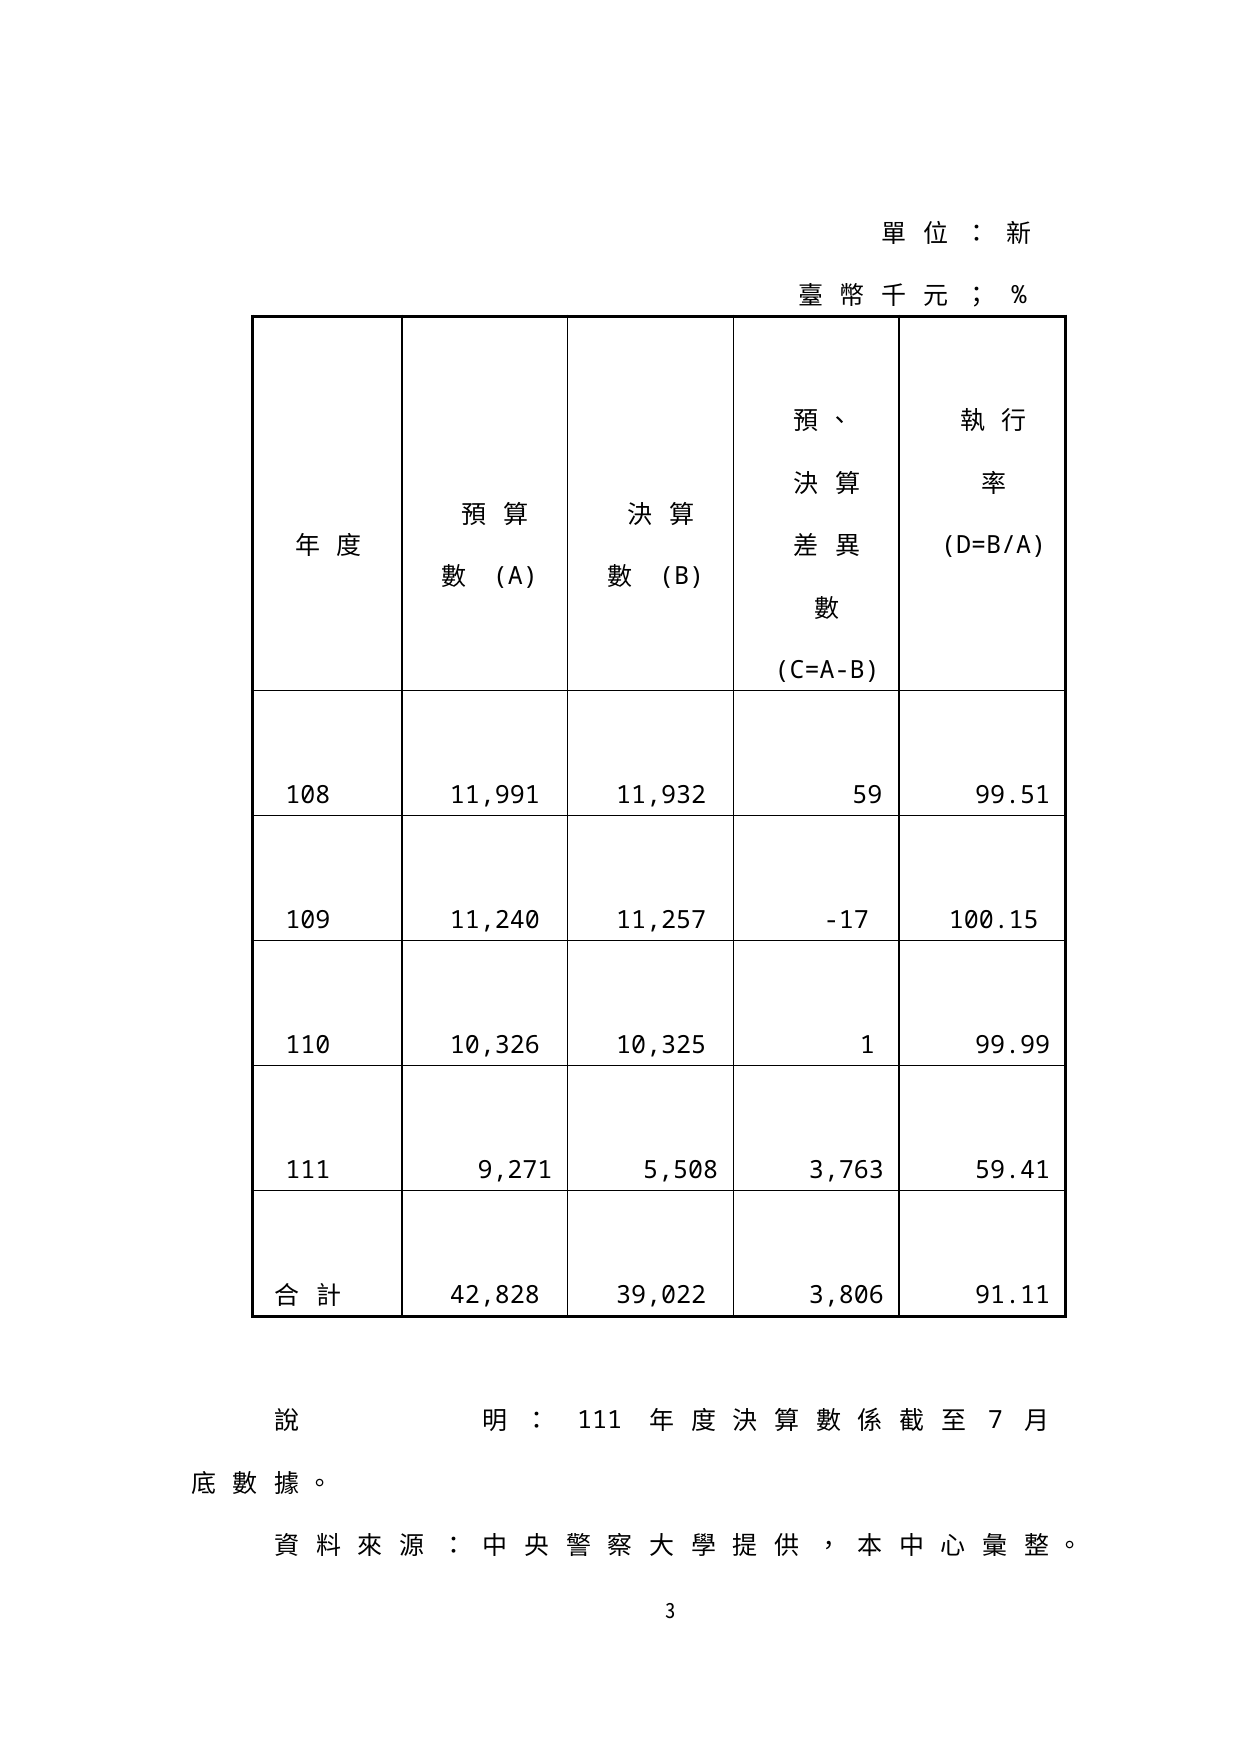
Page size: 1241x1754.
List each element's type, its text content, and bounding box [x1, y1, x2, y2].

text 資料來源：中央警察大學提供，本中心彙整。 [242, 1502, 1058, 1564]
text 說 明：111年度決算數係截至7月底數據。 [183, 1377, 1058, 1502]
table_header 決算數(B) [568, 318, 733, 689]
table_cell 59.41 [900, 1066, 1064, 1189]
text 單位：新臺幣千元；% [241, 189, 1039, 314]
table_cell 合計 [254, 1191, 401, 1314]
table_cell 11,240 [403, 816, 567, 939]
table_cell 109 [254, 816, 401, 939]
table_cell 91.11 [900, 1191, 1064, 1314]
table_cell -17 [734, 816, 898, 939]
table_cell 11,932 [568, 691, 733, 814]
table_cell 10,326 [403, 941, 567, 1064]
table_cell 3,763 [734, 1066, 898, 1189]
table_cell 99.99 [900, 941, 1064, 1064]
table_cell 100.15 [900, 816, 1064, 939]
table_cell 11,991 [403, 691, 567, 814]
table_cell 39,022 [568, 1191, 733, 1314]
table_cell 11,257 [568, 816, 733, 939]
table_header 預算數(A) [403, 318, 567, 689]
table_cell 111 [254, 1066, 401, 1189]
table_cell 10,325 [568, 941, 733, 1064]
table_cell 3,806 [734, 1191, 898, 1314]
table_header 預、決算差異數 (C=A-B) [734, 318, 898, 689]
table_cell 42,828 [403, 1191, 567, 1314]
table_cell 5,508 [568, 1066, 733, 1189]
table_cell 1 [734, 941, 898, 1064]
table_cell 59 [734, 691, 898, 814]
table_cell 9,271 [403, 1066, 567, 1189]
table_cell 110 [254, 941, 401, 1064]
table_header 年度 [254, 318, 401, 689]
table_cell 99.51 [900, 691, 1064, 814]
table_header 執行率(D=B/A) [900, 318, 1064, 689]
table_cell 108 [254, 691, 401, 814]
